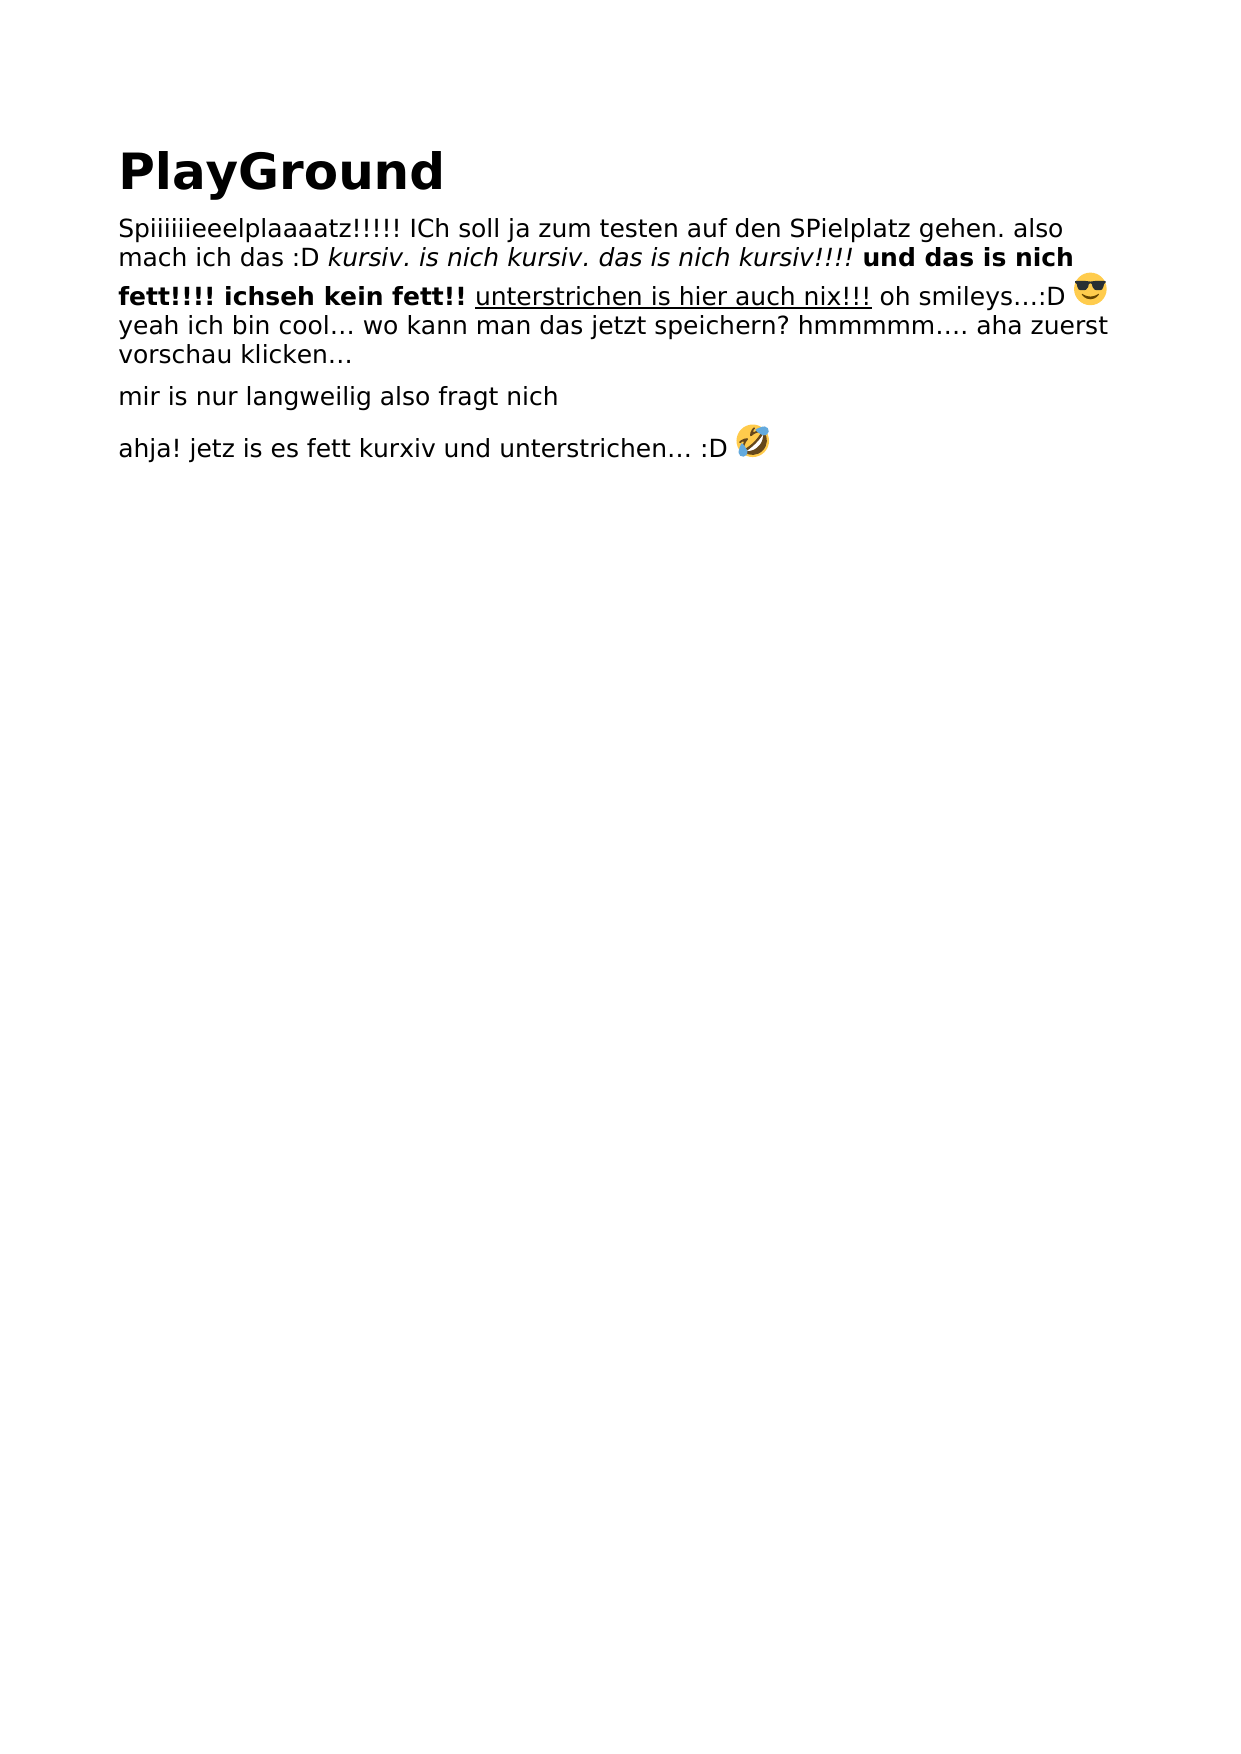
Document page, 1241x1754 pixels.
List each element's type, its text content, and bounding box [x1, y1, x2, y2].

subtitle PlayGround [118, 143, 1122, 201]
text ahja! jetz is es fett kurxiv und unterstrichen… :D [118, 424, 1122, 463]
text mir is nur langweilig also fragt nich [118, 382, 1122, 412]
text Spiiiiiieeelplaaaatz!!!!! ICh soll ja zum testen auf den SPielplatz gehen. also mach ich das :D kursiv. is nich kursiv. das is nich kursiv!!!! und das is nich fett!!!! ichseh kein fett!! unterstrichen is hier auch nix!!! oh smileys…:D yeah ich bin cool… wo kann man das jetzt speichern? hmmmmm…. aha zuerst vorschau klicken… [118, 214, 1122, 370]
